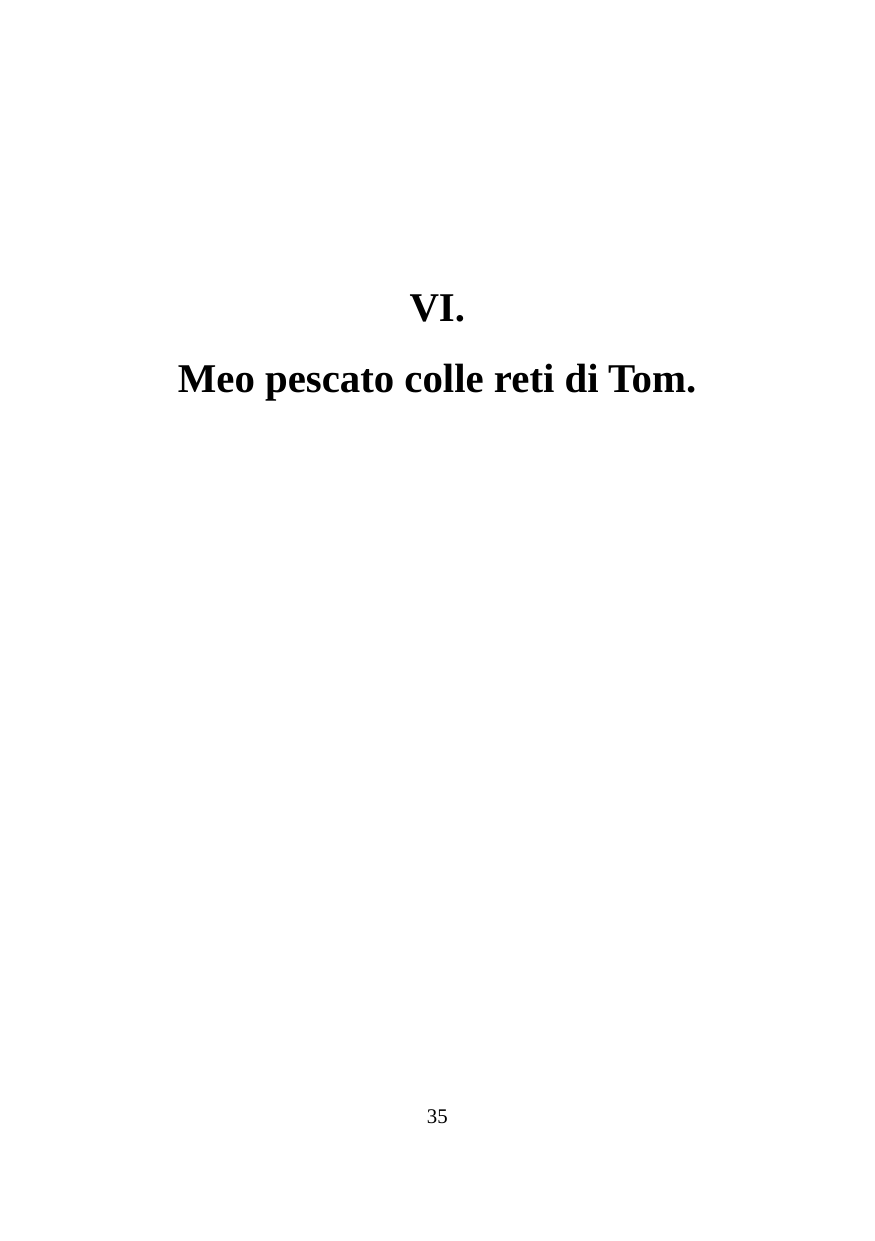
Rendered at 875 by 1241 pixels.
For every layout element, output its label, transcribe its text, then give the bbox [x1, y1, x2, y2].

subtitle VI. Meo pescato colle reti di Tom. [106, 283, 768, 401]
